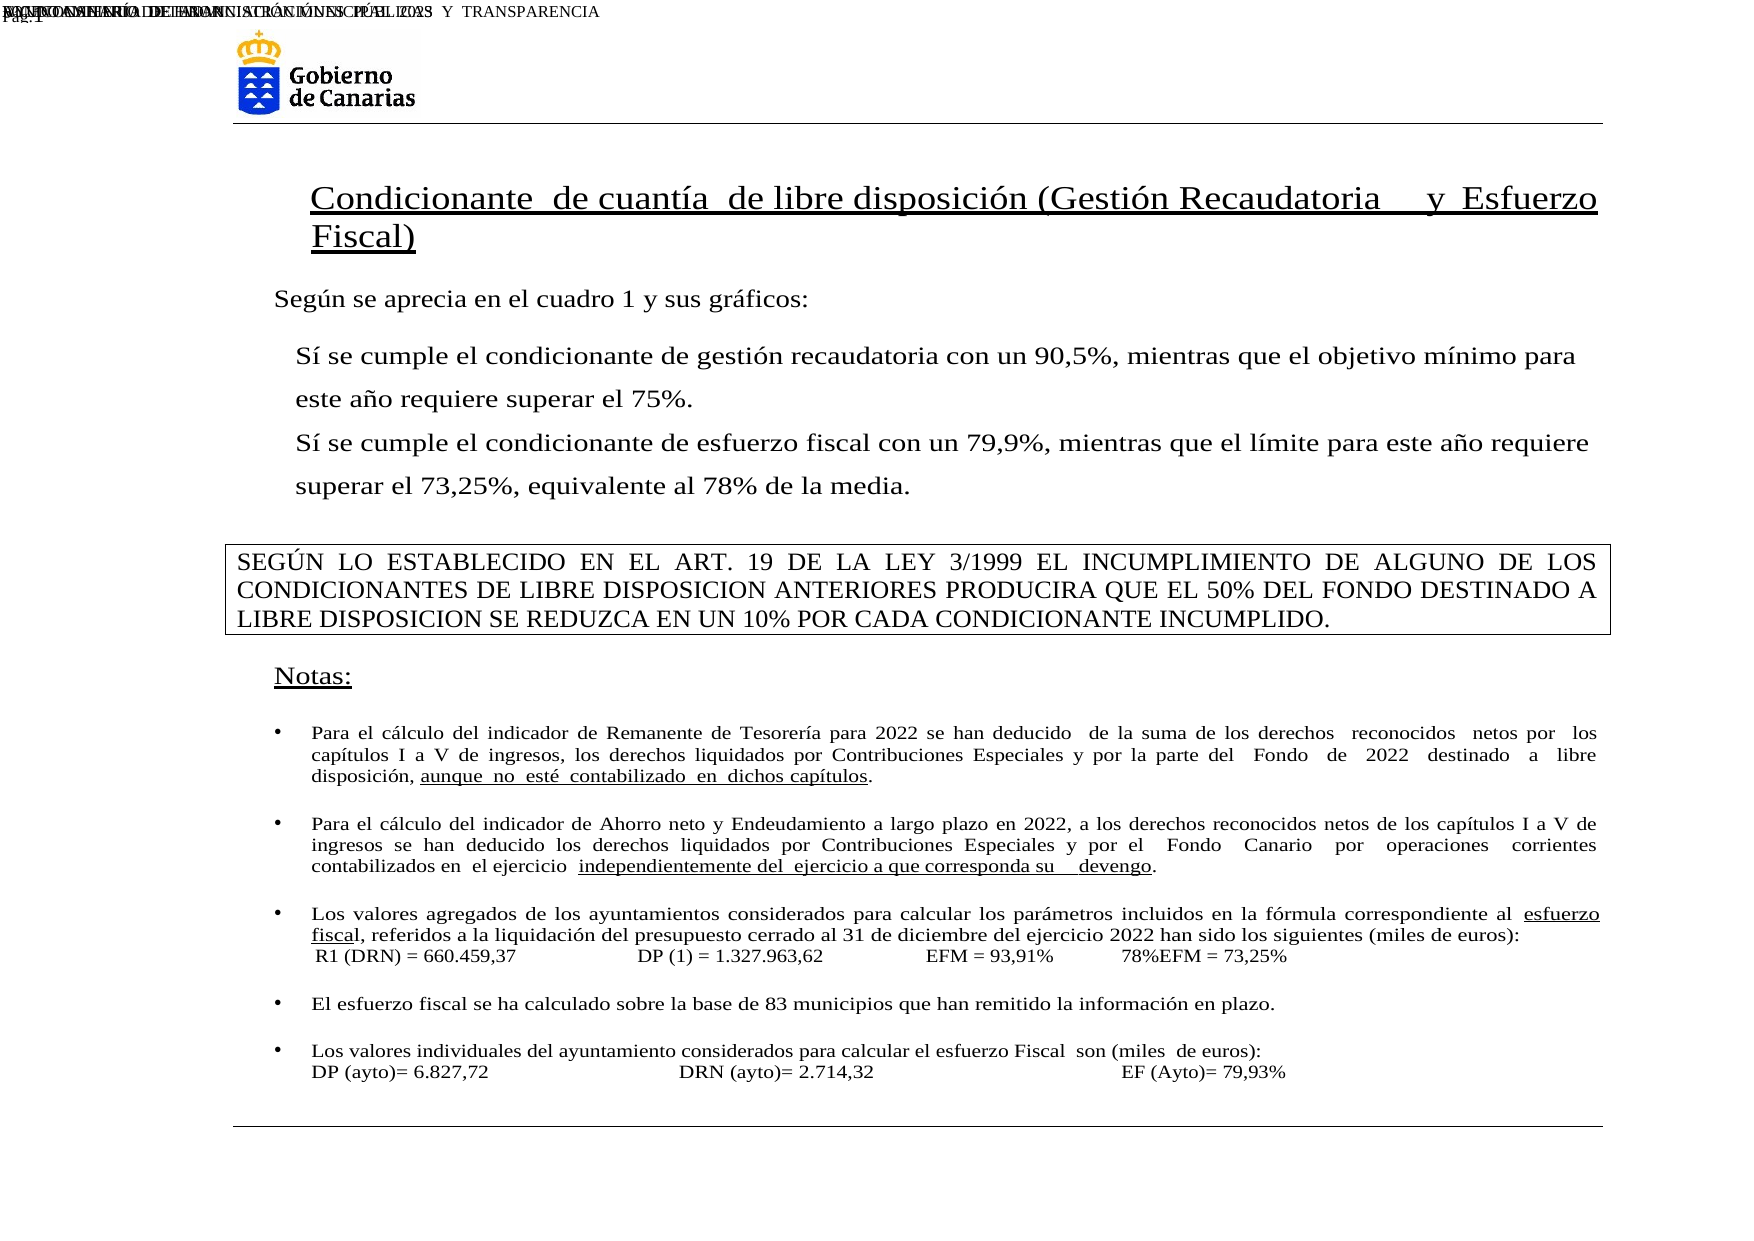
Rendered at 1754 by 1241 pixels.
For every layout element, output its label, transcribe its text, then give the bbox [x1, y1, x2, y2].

text R1 (DRN) = 660.459,37 DP (1) = 1.327.963,62 EFM = 93,91% 78%EFM = 73,25% [315, 946, 1623, 967]
list Sí se cumple el condicionante de esfuerzo fiscal con un 79,9%, mientras que el límite para este año requiere superar el 73,25%, equivalente al 78% de la media. [236, 428, 1600, 500]
subtitle  Condicionante de cuantía de libre disposición (Gestión Recaudatoria y Esfuerzo Fiscal) [274, 178, 1600, 255]
list Para el cálculo del indicador de Ahorro neto y Endeudamiento a largo plazo en 2022, a los derechos reconocidos netos de los capítulos I a V de ingresos se han deducido los derechos liquidados por Contribuciones Especiales y por el Fondo Canario por operaciones corrientes contabilizados en el ejercicio independientemente del ejercicio a que corresponda su devengo. [274, 813, 1600, 877]
list Los valores individuales del ayuntamiento considerados para calcular el esfuerzo Fiscal son (miles de euros): DP (ayto)= 6.827,72 DRN (ayto)= 2.714,32 EF (Ayto)= 79,93% [274, 1040, 1292, 1083]
list Para el cálculo del indicador de Remanente de Tesorería para 2022 se han deducido de la suma de los derechos reconocidos netos por los capítulos I a V de ingresos, los derechos liquidados por Contribuciones Especiales y por la parte del Fondo de 2022 destinado a libre disposición, aunque no esté contabilizado en dichos capítulos. [274, 723, 1600, 787]
text SEGÚN LO ESTABLECIDO EN EL ART. 19 DE LA LEY 3/1999 EL INCUMPLIMIENTO DE ALGUNO DE LOS CONDICIONANTES DE LIBRE DISPOSICION ANTERIORES PRODUCIRA QUE EL 50% DEL FONDO DESTINADO A LIBRE DISPOSICION SE REDUZCA EN UN 10% POR CADA CONDICIONANTE INCUMPLIDO. [237, 547, 1599, 633]
list Sí se cumple el condicionante de gestión recaudatoria con un 90,5%, mientras que el objetivo mínimo para este año requiere superar el 75%. [236, 341, 1600, 413]
picture [236, 29, 422, 118]
text Según se aprecia en el cuadro 1 y sus gráficos: [274, 284, 1623, 312]
list El esfuerzo fiscal se ha calculado sobre la base de 83 municipios que han remitido la información en plazo. [274, 989, 1623, 1015]
list Los valores agregados de los ayuntamientos considerados para calcular los parámetros incluidos en la fórmula correspondiente al esfuerzo fiscal, referidos a la liquidación del presupuesto cerrado al 31 de diciembre del ejercicio 2022 han sido los siguientes (miles de euros): [274, 903, 1600, 946]
text Notas: [274, 661, 1623, 690]
